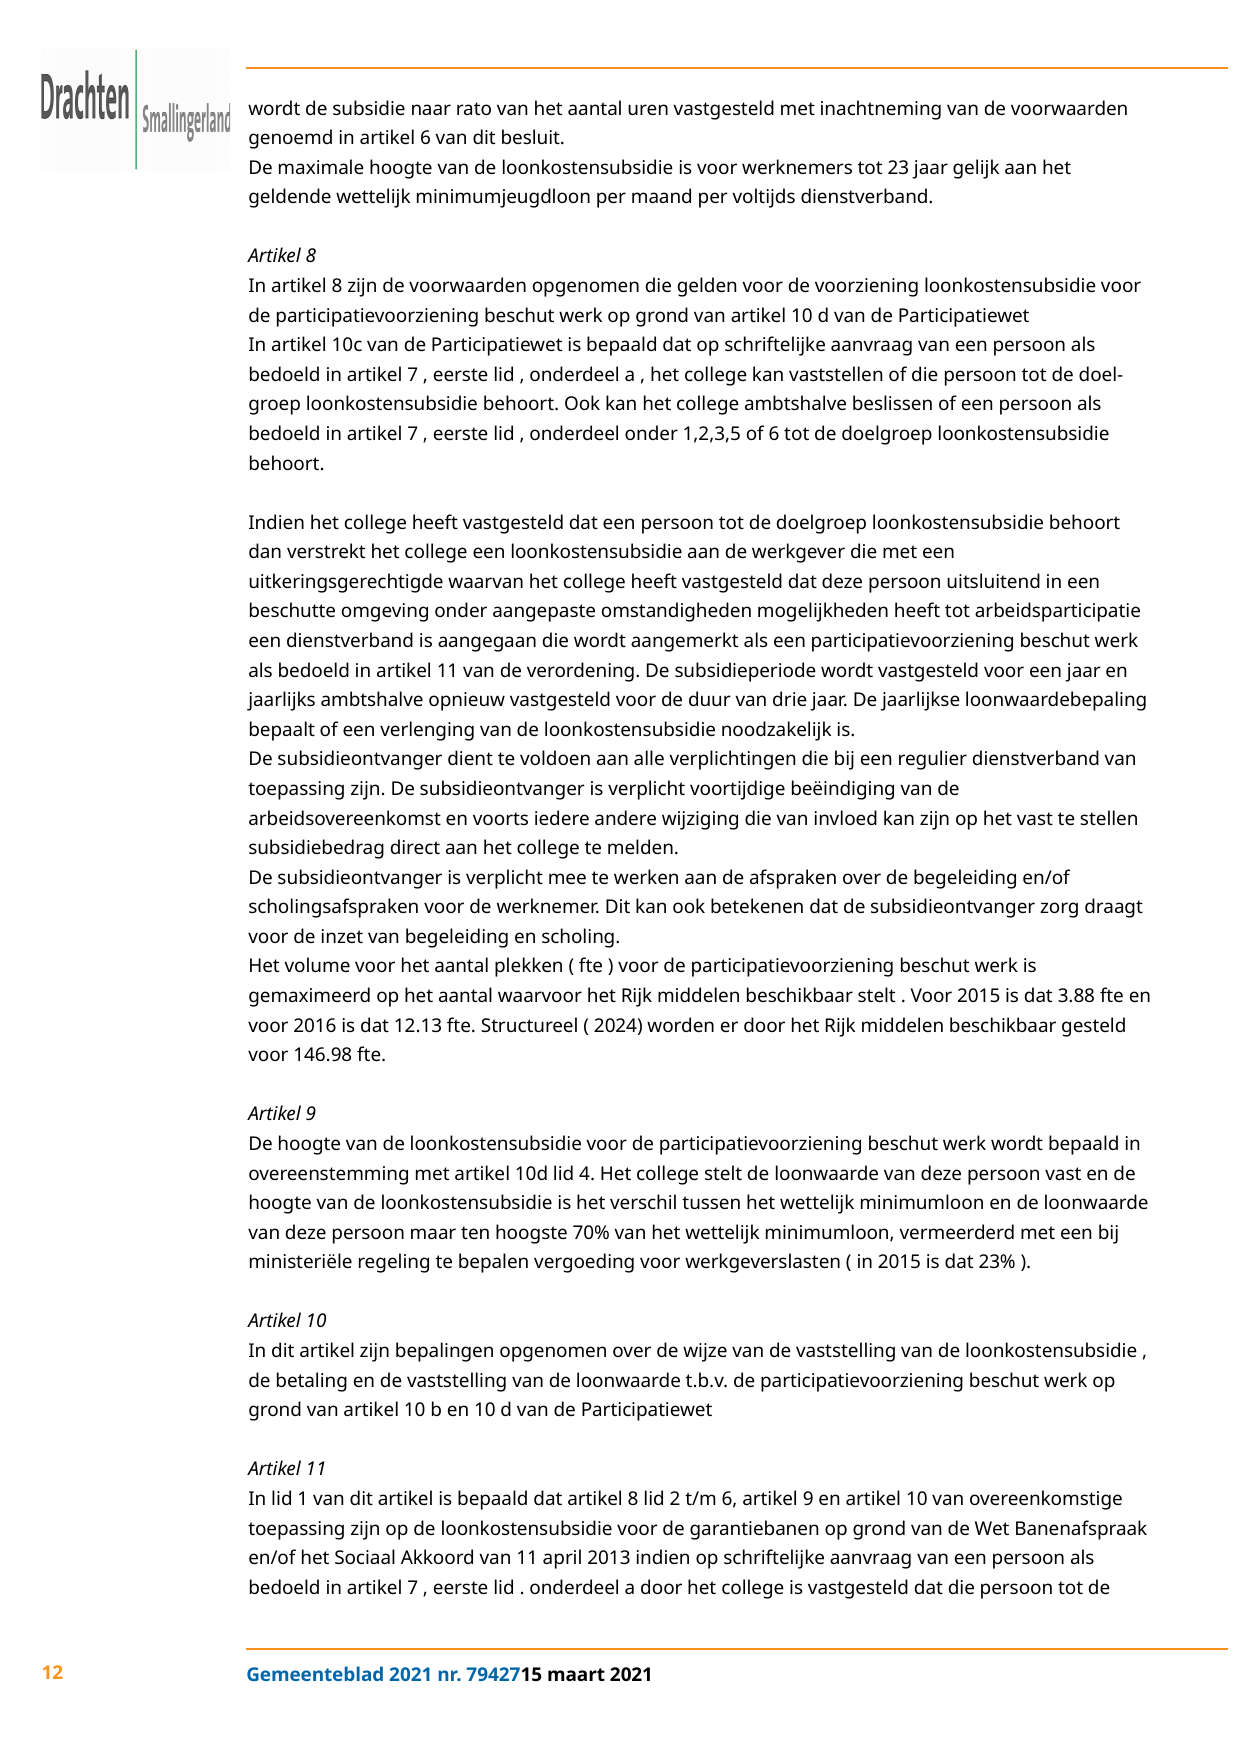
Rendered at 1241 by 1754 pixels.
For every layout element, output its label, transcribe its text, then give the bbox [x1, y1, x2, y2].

text Artikel 8 [248, 243, 1152, 268]
text wordt de subsidie naar rato van het aantal uren vastgesteld met inachtneming van de voorwaarden genoemd in artikel 6 van dit besluit. [248, 95, 1152, 150]
text De maximale hoogte van de loonkostensubsidie is voor werknemers tot 23 jaar gelijk aan het geldende wettelijk minimumjeugdloon per maand per voltijds dienstverband. [248, 154, 1152, 209]
text Artikel 10 [248, 1308, 1152, 1333]
picture [41, 47, 231, 172]
text De hoogte van de loonkostensubsidie voor de participatievoorziening beschut werk wordt bepaald in overeenstemming met artikel 10d lid 4. Het college stelt de loonwaarde van deze persoon vast en de hoogte van de loonkostensubsidie is het verschil tussen het wettelijk minimumloon en de loonwaarde van deze persoon maar ten hoogste 70% van het wettelijk minimumloon, vermeerderd met een bij ministeriële regeling te bepalen vergoeding voor werkgeverslasten ( in 2015 is dat 23% ). [248, 1130, 1152, 1274]
text Artikel 9 [248, 1101, 1152, 1126]
text De subsidieontvanger dient te voldoen aan alle verplichtingen die bij een regulier dienstverband van toepassing zijn. De subsidieontvanger is verplicht voortijdige beëindiging van de arbeidsovereenkomst en voorts iedere andere wijziging die van invloed kan zijn op het vast te stellen subsidiebedrag direct aan het college te melden. [248, 746, 1152, 860]
text Het volume voor het aantal plekken ( fte ) voor de participatievoorziening beschut werk is gemaximeerd op het aantal waarvoor het Rijk middelen beschikbaar stelt . Voor 2015 is dat 3.88 fte en voor 2016 is dat 12.13 fte. Structureel ( 2024) worden er door het Rijk middelen beschikbaar gesteld voor 146.98 fte. [248, 953, 1152, 1067]
text In artikel 10c van de Participatiewet is bepaald dat op schriftelijke aanvraag van een persoon als bedoeld in artikel 7 , eerste lid , onderdeel a , het college kan vaststellen of die persoon tot de doel- groep loonkostensubsidie behoort. Ook kan het college ambtshalve beslissen of een persoon als bedoeld in artikel 7 , eerste lid , onderdeel onder 1,2,3,5 of 6 tot de doelgroep loonkostensubsidie behoort. [248, 331, 1152, 476]
text In dit artikel zijn bepalingen opgenomen over de wijze van de vaststelling van de loonkostensubsidie , de betaling en de vaststelling van de loonwaarde t.b.v. de participatievoorziening beschut werk op grond van artikel 10 b en 10 d van de Participatiewet [248, 1337, 1152, 1422]
text Artikel 11 [248, 1456, 1152, 1481]
text De subsidieontvanger is verplicht mee te werken aan de afspraken over de begeleiding en/of scholingsafspraken voor de werknemer. Dit kan ook betekenen dat de subsidieontvanger zorg draagt voor de inzet van begeleiding en scholing. [248, 864, 1152, 949]
text Indien het college heeft vastgesteld dat een persoon tot de doelgroep loonkostensubsidie behoort dan verstrekt het college een loonkostensubsidie aan de werkgever die met een uitkeringsgerechtigde waarvan het college heeft vastgesteld dat deze persoon uitsluitend in een beschutte omgeving onder aangepaste omstandigheden mogelijkheden heeft tot arbeidsparticipatie een dienstverband is aangegaan die wordt aangemerkt als een participatievoorziening beschut werk als bedoeld in artikel 11 van de verordening. De subsidieperiode wordt vastgesteld voor een jaar en jaarlijks ambtshalve opnieuw vastgesteld voor de duur van drie jaar. De jaarlijkse loonwaardebepaling bepaalt of een verlenging van de loonkostensubsidie noodzakelijk is. [248, 509, 1152, 742]
text In lid 1 van dit artikel is bepaald dat artikel 8 lid 2 t/m 6, artikel 9 en artikel 10 van overeenkomstige toepassing zijn op de loonkostensubsidie voor de garantiebanen op grond van de Wet Banenafspraak en/of het Sociaal Akkoord van 11 april 2013 indien op schriftelijke aanvraag van een persoon als bedoeld in artikel 7 , eerste lid . onderdeel a door het college is vastgesteld dat die persoon tot de [248, 1485, 1152, 1600]
text In artikel 8 zijn de voorwaarden opgenomen die gelden voor de voorziening loonkostensubsidie voor de participatievoorziening beschut werk op grond van artikel 10 d van de Participatiewet [248, 272, 1152, 328]
